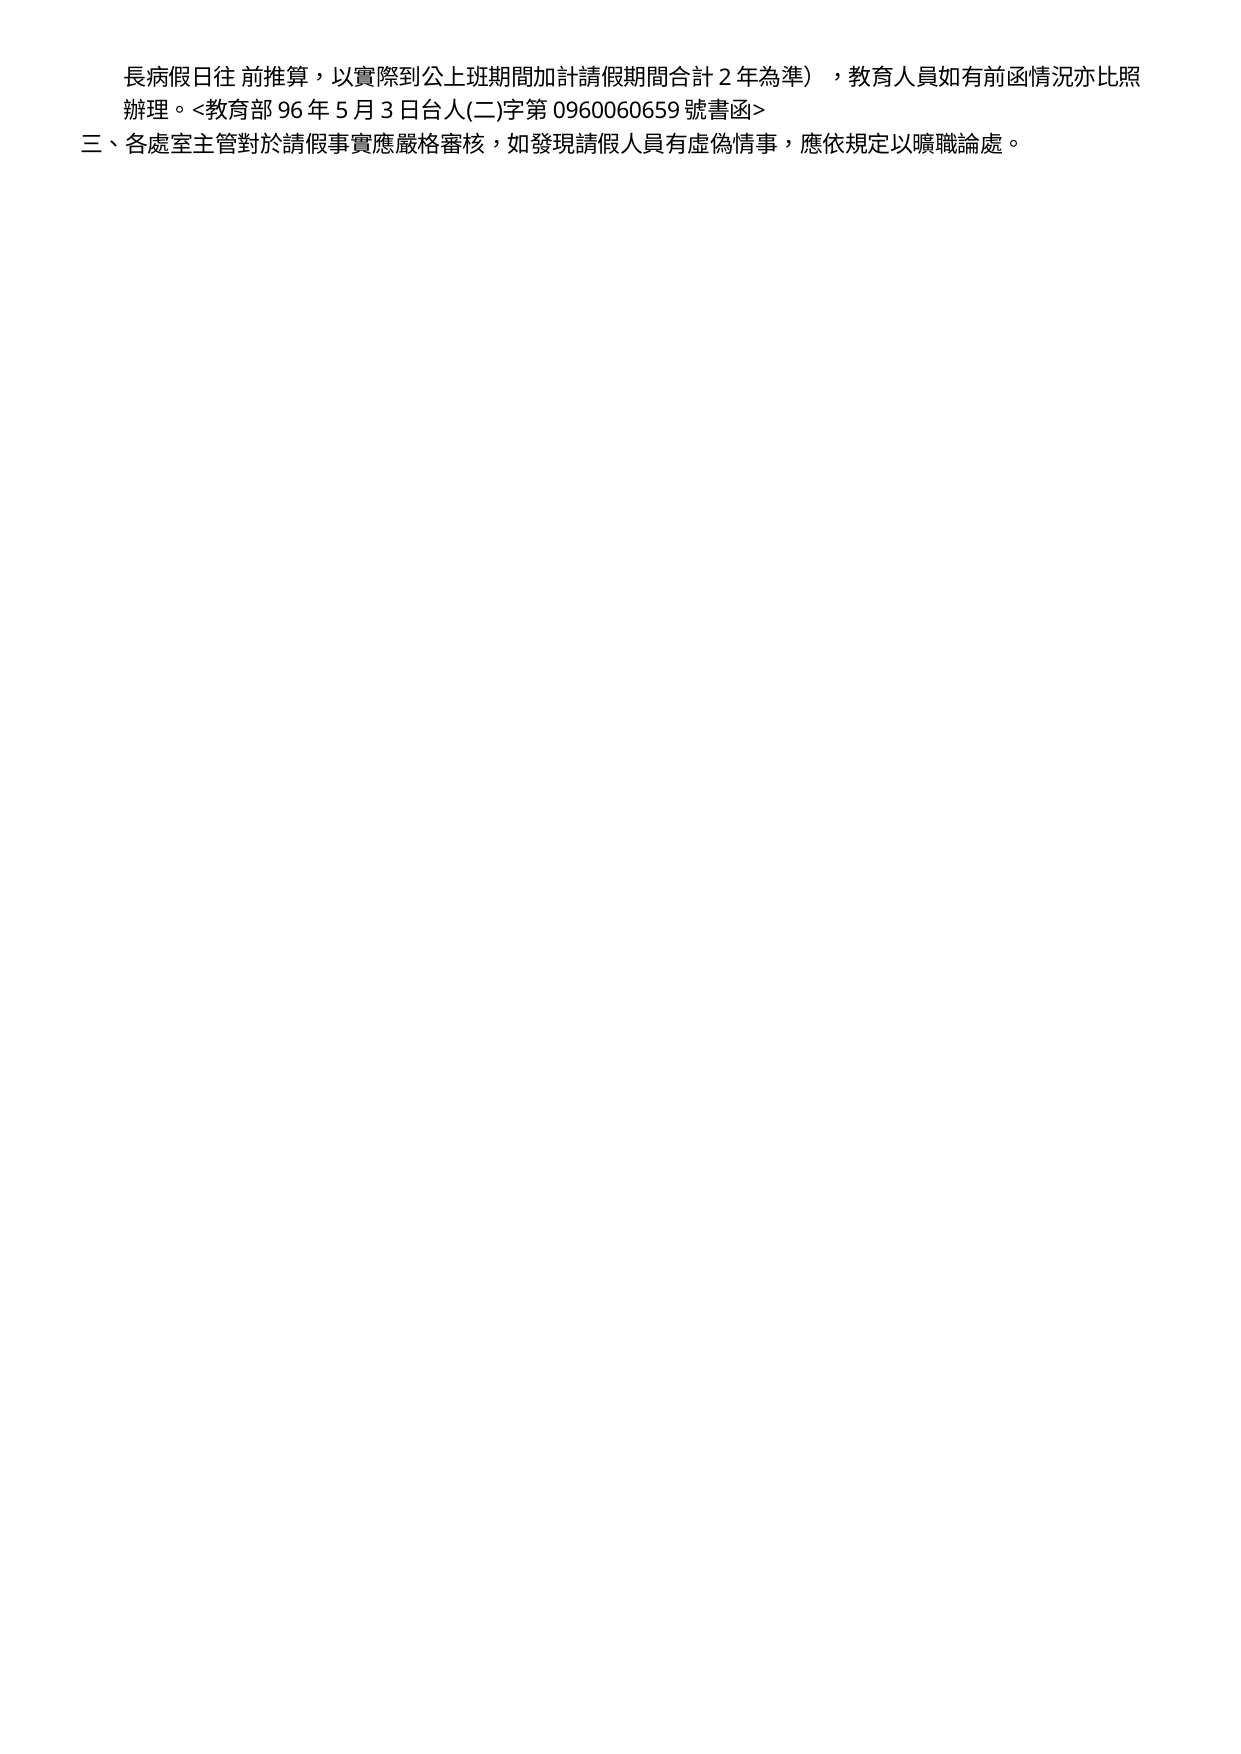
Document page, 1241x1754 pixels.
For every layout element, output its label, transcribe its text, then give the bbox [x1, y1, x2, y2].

text 三、各處室主管對於請假事實應嚴格審核，如發現請假人員有虛偽情事，應依規定以曠職論處。 [80, 126, 1181, 159]
text 長病假日往 前推算，以實際到公上班期間加計請假期間合計2年為準），教育人員如有前函情況亦比照辦理。<教育部96年5月3日台人(二)字第0960060659號書函> [124, 59, 1152, 126]
